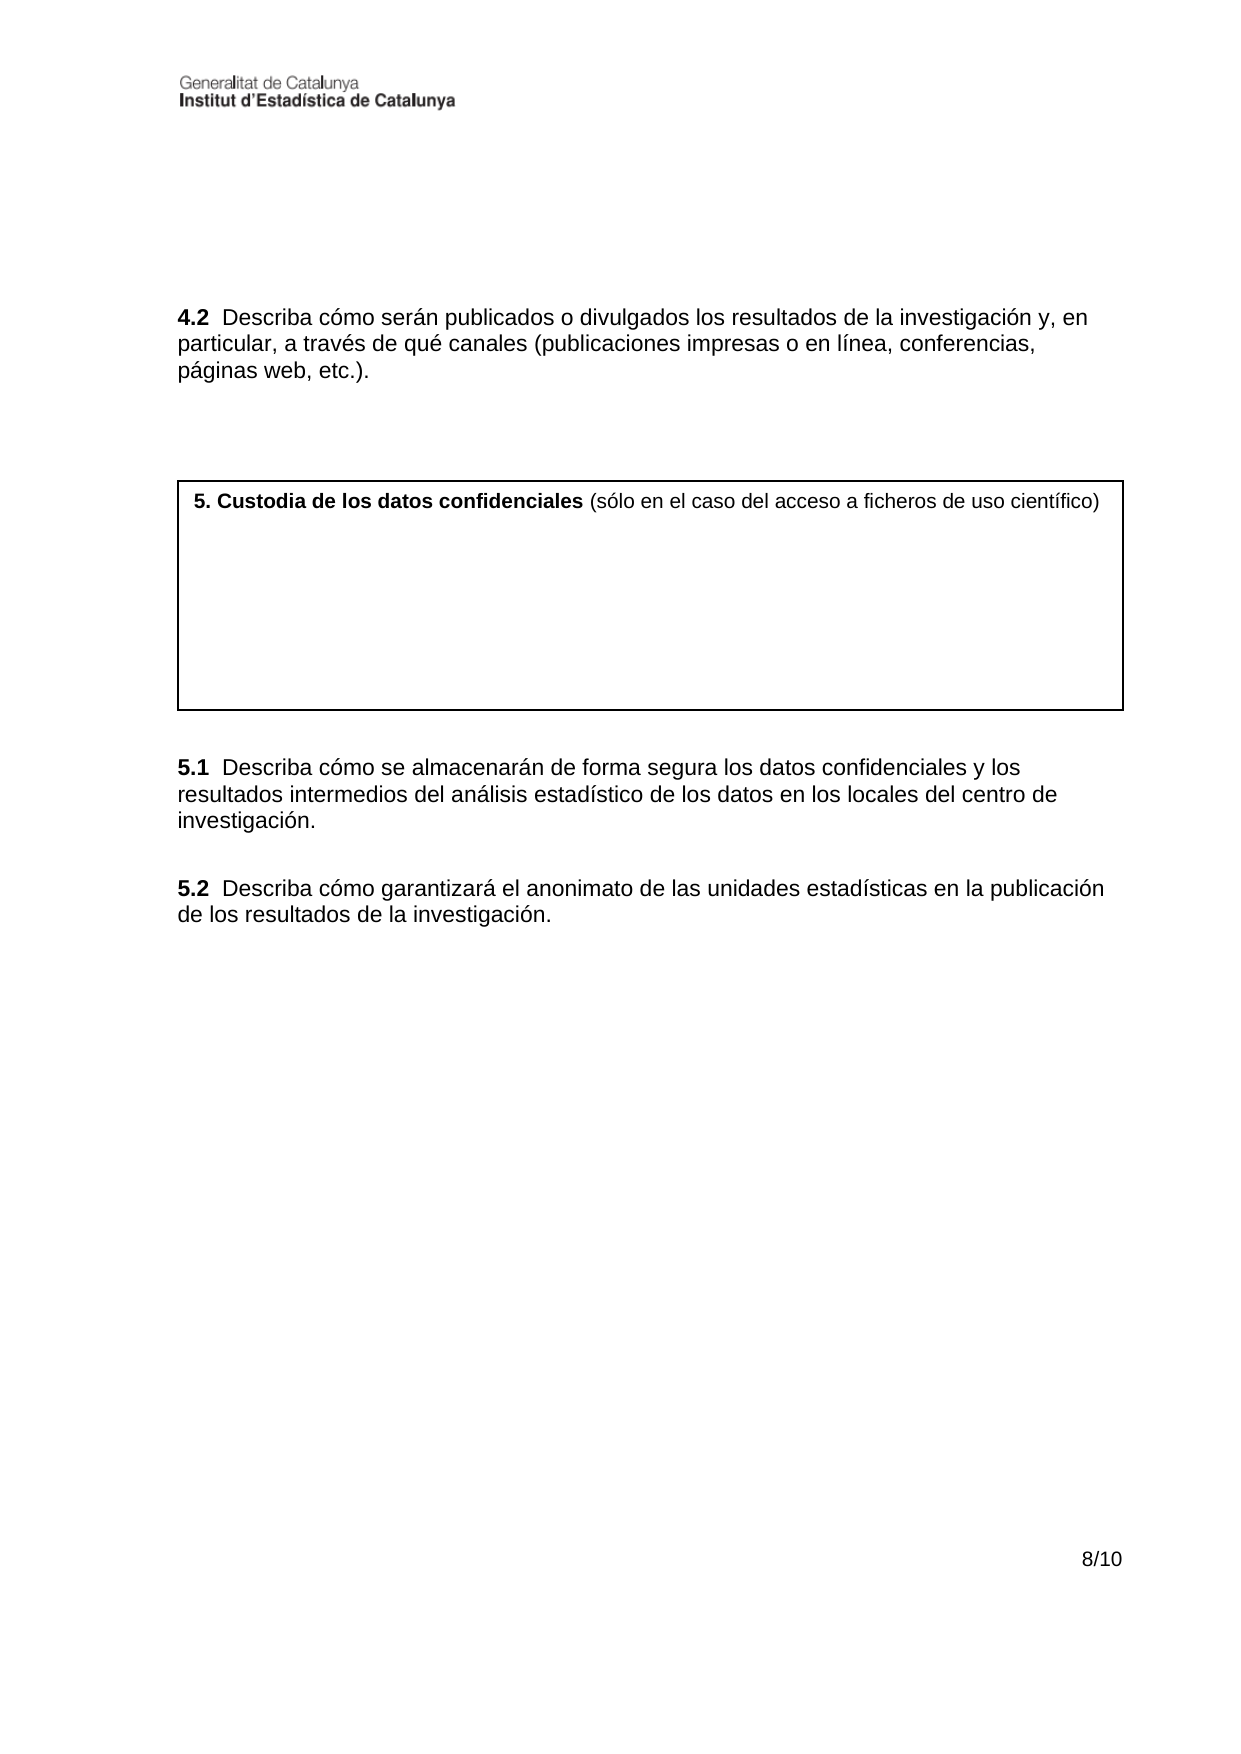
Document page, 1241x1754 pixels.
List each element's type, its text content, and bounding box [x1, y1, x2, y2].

text 5.1 Describa cómo se almacenarán de forma segura los datos confidenciales y los resultados intermedios del análisis estadístico de los datos en los locales del centro de investigación. [177, 754, 1122, 833]
text 4.2 Describa cómo serán publicados o divulgados los resultados de la investigación y, en particular, a través de qué canales (publicaciones impresas o en línea, conferencias, páginas web, etc.). [177, 304, 1122, 383]
text 5.2 Describa cómo garantizará el anonimato de las unidades estadísticas en la publicación de los resultados de la investigación. [177, 875, 1122, 928]
text 5. Custodia de los datos confidenciales (sólo en el caso del acceso a ficheros de uso científico) [194, 489, 1107, 513]
